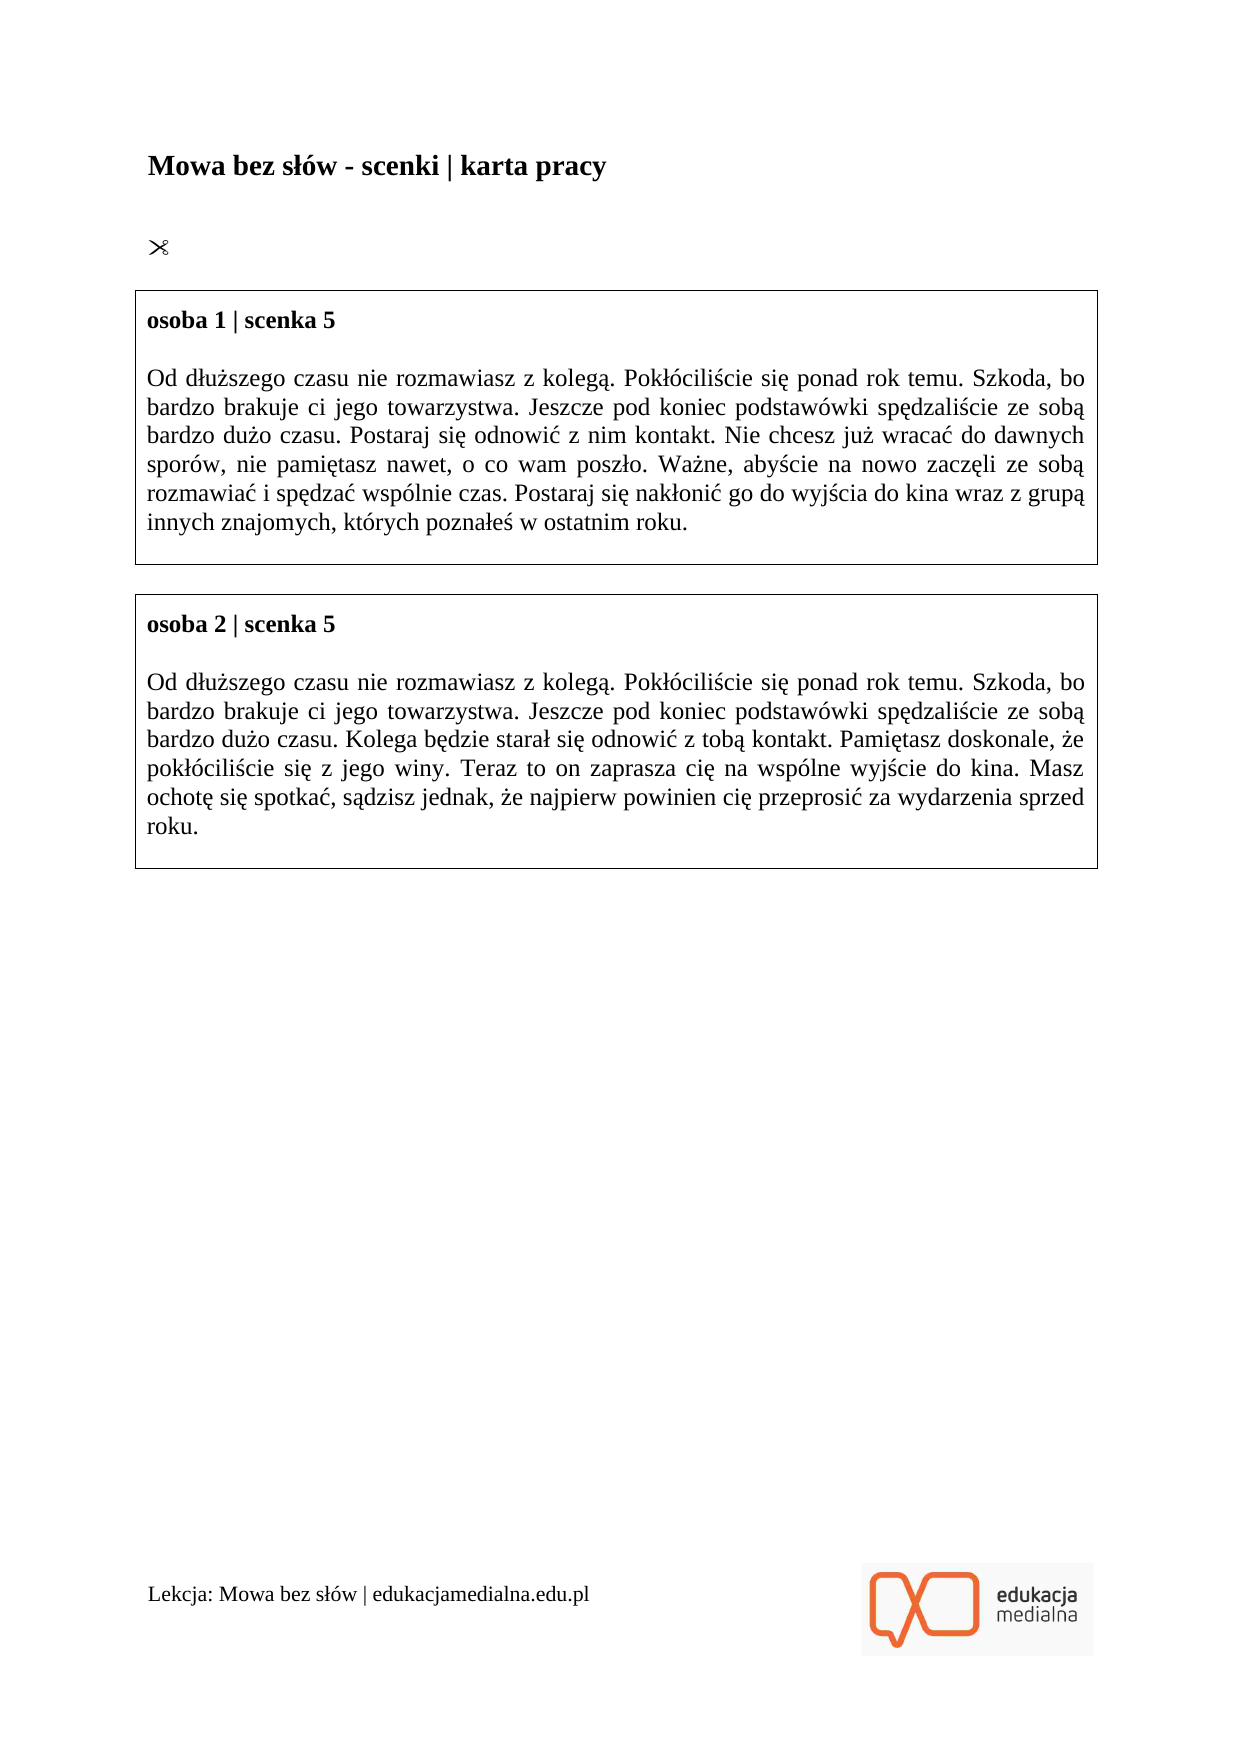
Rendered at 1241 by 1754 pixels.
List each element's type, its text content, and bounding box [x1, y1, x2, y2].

picture [861, 1563, 1094, 1656]
table_header osoba 1 | scenka 5 Od dłuższego czasu nie rozmawiasz z kolegą. Pokłóciliście się ponad rok temu. Szkoda, bo bardzo brakuje ci jego towarzystwa. Jeszcze pod koniec podstawówki spędzaliście ze sobą bardzo dużo czasu. Postaraj się odnowić z nim kontakt. Nie chcesz już wracać do dawnych sporów, nie pamiętasz nawet, o co wam poszło. Ważne, abyście na nowo zaczęli ze sobą rozmawiać i spędzać wspólnie czas. Postaraj się nakłonić go do wyjścia do kina wraz z grupą innych znajomych, których poznałeś w ostatnim roku. [136, 291, 1097, 564]
table_header osoba 2 | scenka 5 Od dłuższego czasu nie rozmawiasz z kolegą. Pokłóciliście się ponad rok temu. Szkoda, bo bardzo brakuje ci jego towarzystwa. Jeszcze pod koniec podstawówki spędzaliście ze sobą bardzo dużo czasu. Kolega będzie starał się odnowić z tobą kontakt. Pamiętasz doskonale, że pokłóciliście się z jego winy. Teraz to on zaprasza cię na wspólne wyjście do kina. Masz ochotę się spotkać, sądzisz jednak, że najpierw powinien cię przeprosić za wydarzenia sprzed roku. [136, 595, 1097, 868]
text Mowa bez słów - scenki | karta pracy [148, 148, 1093, 181]
text  [148, 239, 1093, 261]
